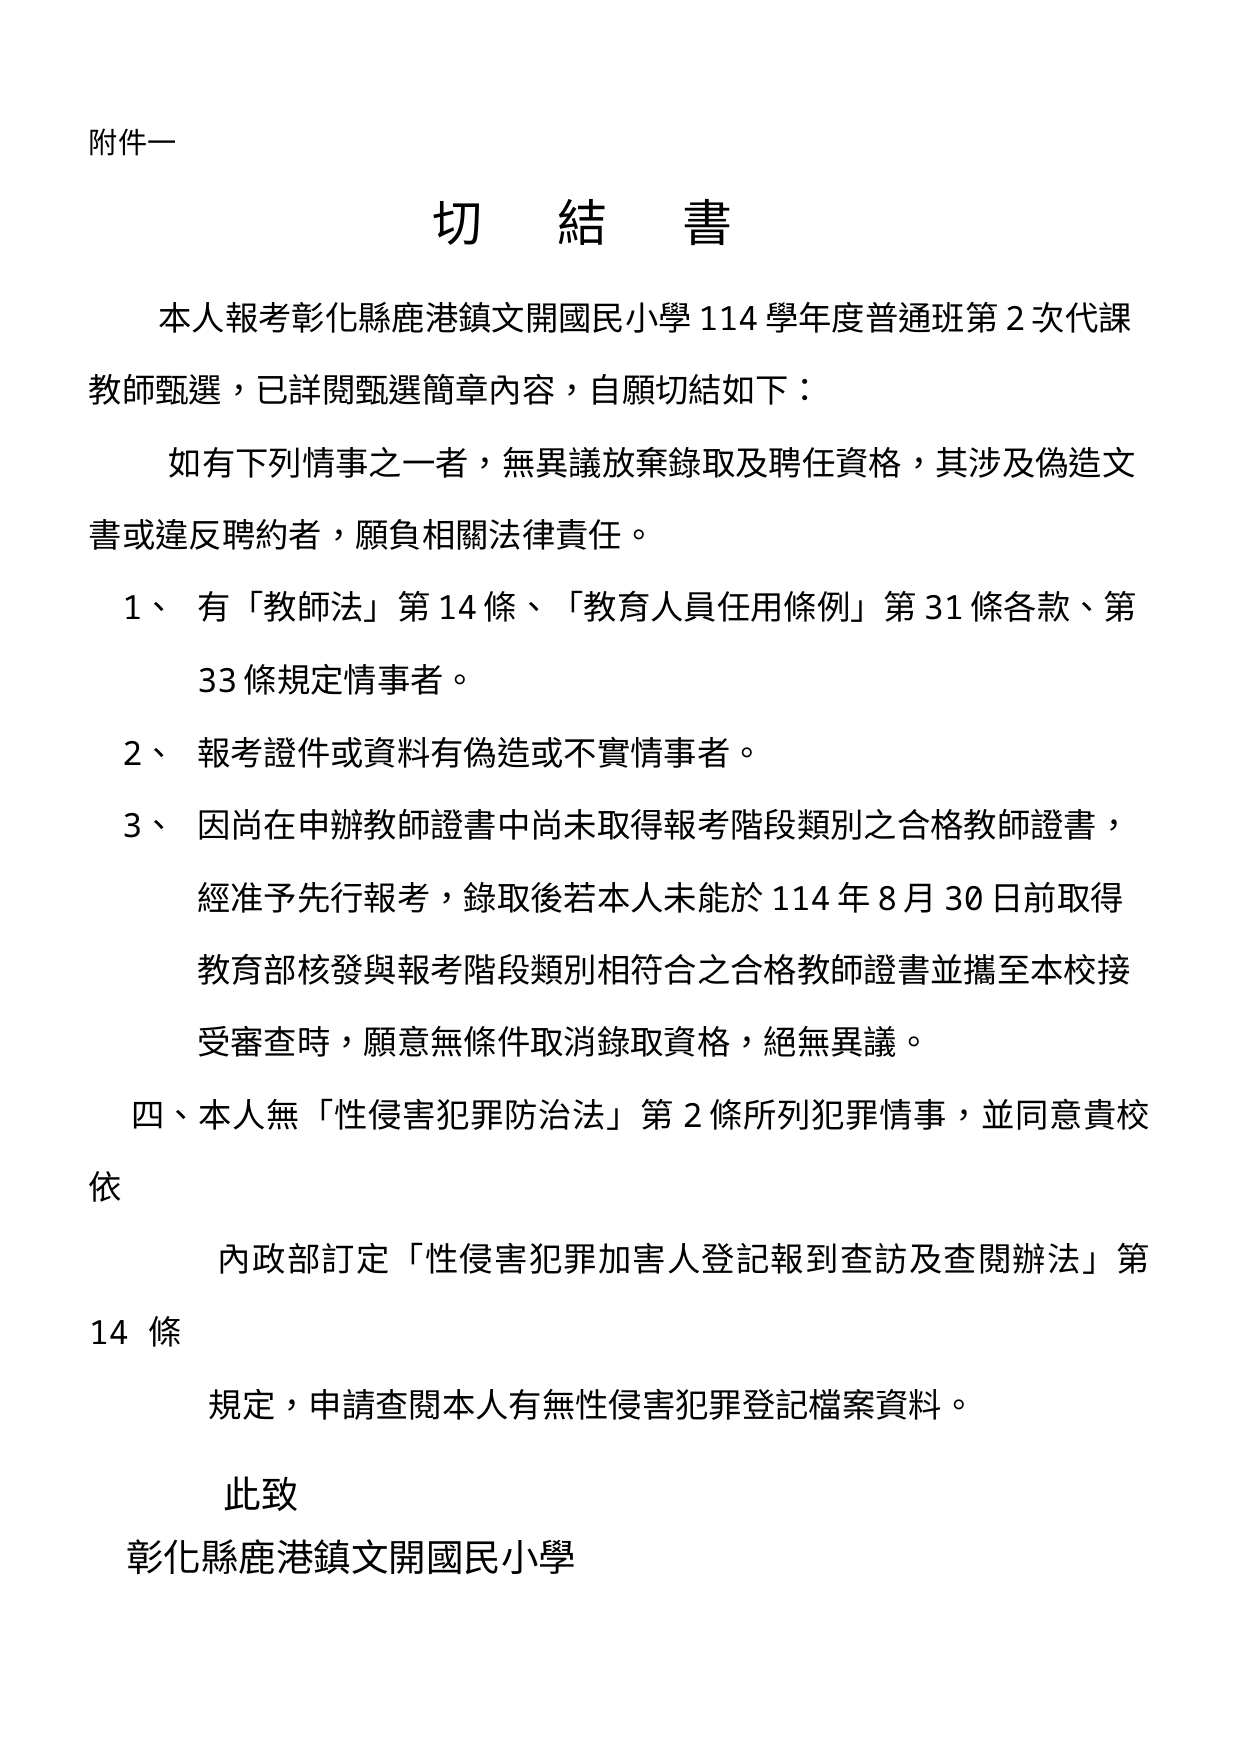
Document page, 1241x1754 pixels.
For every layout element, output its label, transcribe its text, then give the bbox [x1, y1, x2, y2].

text 規定，申請查閱本人有無性侵害犯罪登記檔案資料。 [89, 1378, 1152, 1427]
text 本人報考彰化縣鹿港鎮文開國民小學114學年度普通班第2次代課教師甄選，已詳閱甄選簡章內容，自願切結如下： [89, 292, 1152, 412]
list 報考證件或資料有偽造或不實情事者。 [122, 726, 1152, 775]
text 附件一 [89, 119, 1152, 162]
text 切 結 書 [89, 183, 1152, 255]
list 因尚在申辦教師證書中尚未取得報考階段類別之合格教師證書，經准予先行報考，錄取後若本人未能於114年8月30日前取得教育部核發與報考階段類別相符合之合格教師證書並攜至本校接受審查時，願意無條件取消錄取資格，絕無異議。 [122, 799, 1152, 1064]
text 彰化縣鹿港鎮文開國民小學 [89, 1513, 1152, 1576]
list 有「教師法」第14條、「教育人員任用條例」第31條各款、第33條規定情事者。 [122, 581, 1152, 702]
text 如有下列情事之一者，無異議放棄錄取及聘任資格，其涉及偽造文書或違反聘約者，願負相關法律責任。 [89, 436, 1152, 557]
text 內政部訂定「性侵害犯罪加害人登記報到查訪及查閱辦法」第14 條 [89, 1233, 1152, 1354]
text 此致 [89, 1451, 1152, 1513]
text 四、本人無「性侵害犯罪防治法」第2條所列犯罪情事，並同意貴校依 [89, 1088, 1152, 1209]
